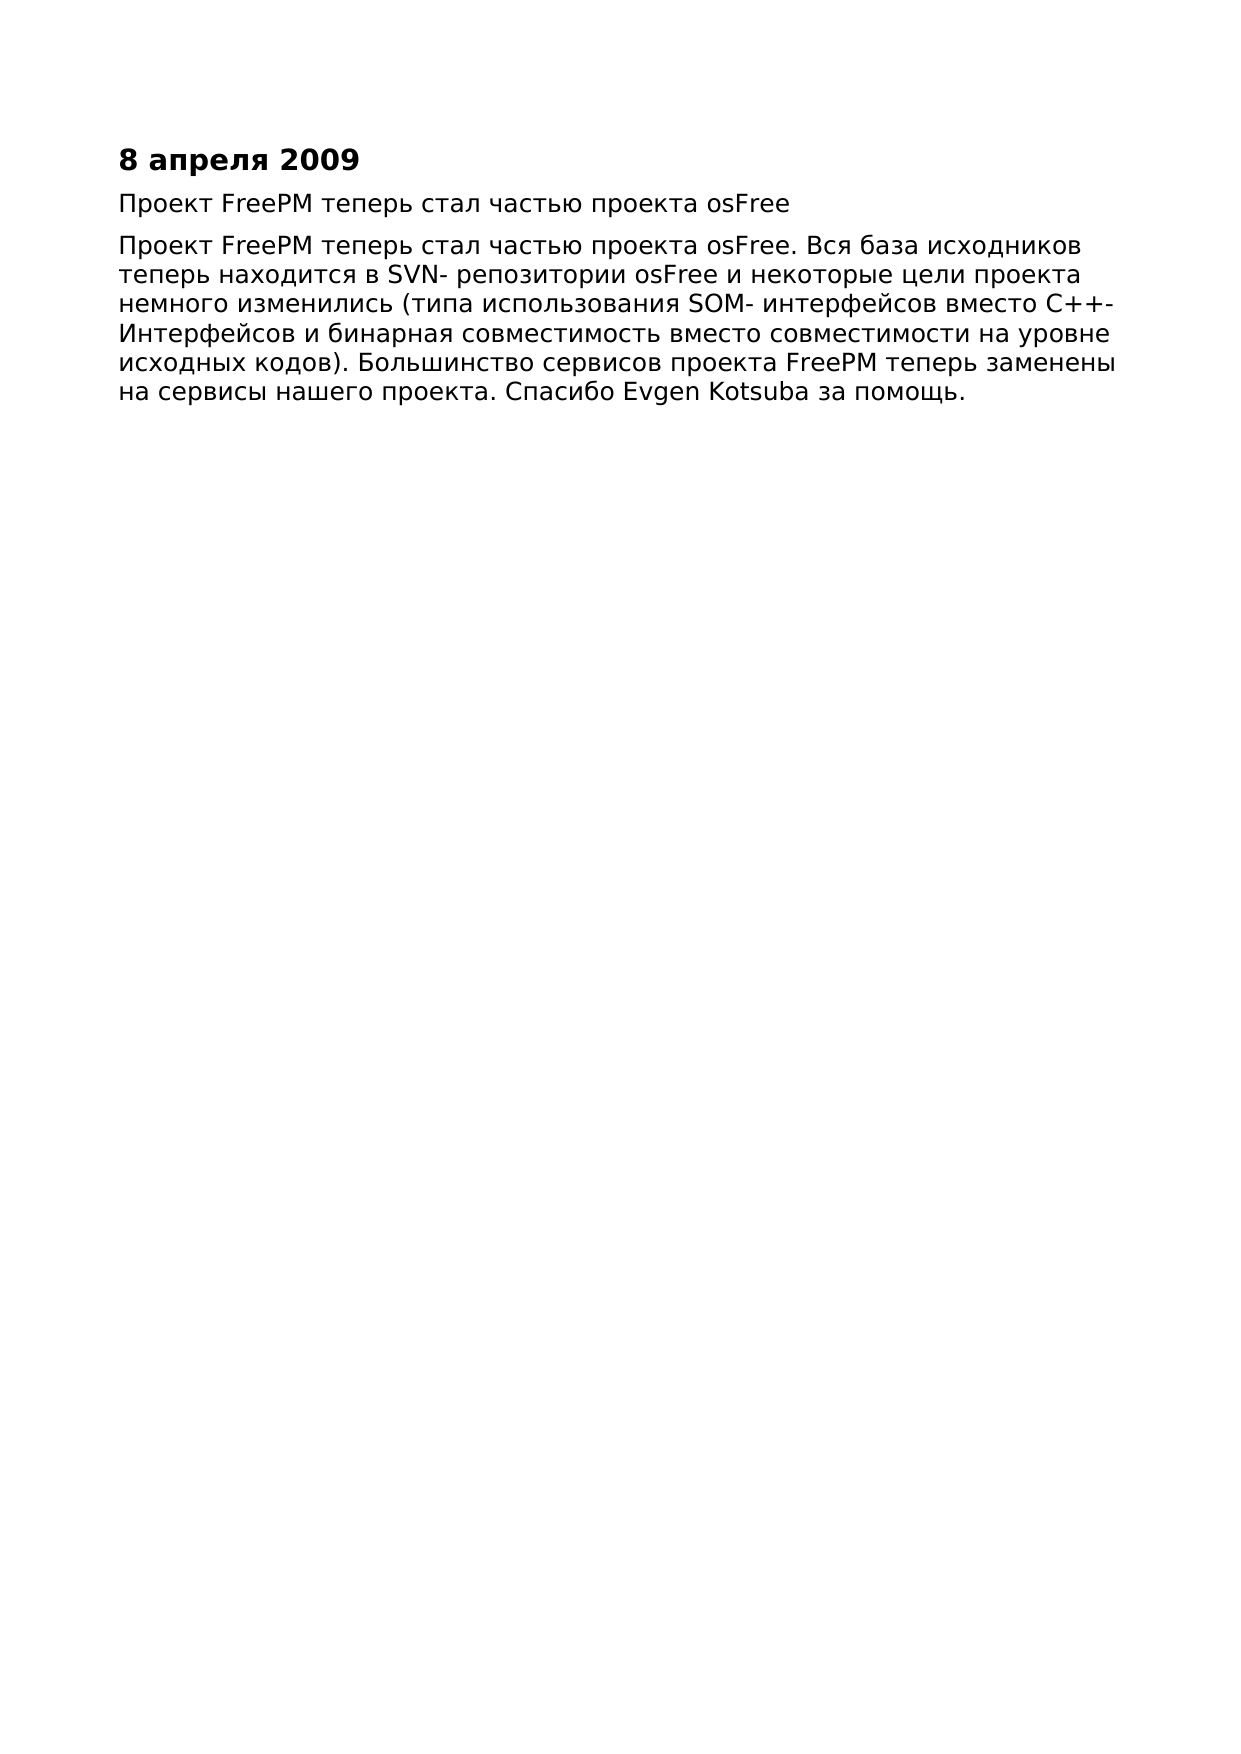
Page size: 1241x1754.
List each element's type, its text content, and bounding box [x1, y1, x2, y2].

subtitle 8 апреля 2009 [118, 143, 1122, 177]
text Проект FreePM теперь стал частью проекта osFree [118, 189, 1122, 219]
text Проект FreePM теперь стал частью проекта osFree. Вся база исходников теперь находится в SVN- репозитории osFree и некоторые цели проекта немного изменились (типа использования SOM- интерфейсов вместо C++-Интерфейсов и бинарная совместимость вместо совместимости на уровне исходных кодов). Большинство сервисов проекта FreePM теперь заменены на сервисы нашего проекта. Спасибо Evgen Kotsuba за помощь. [118, 231, 1122, 406]
